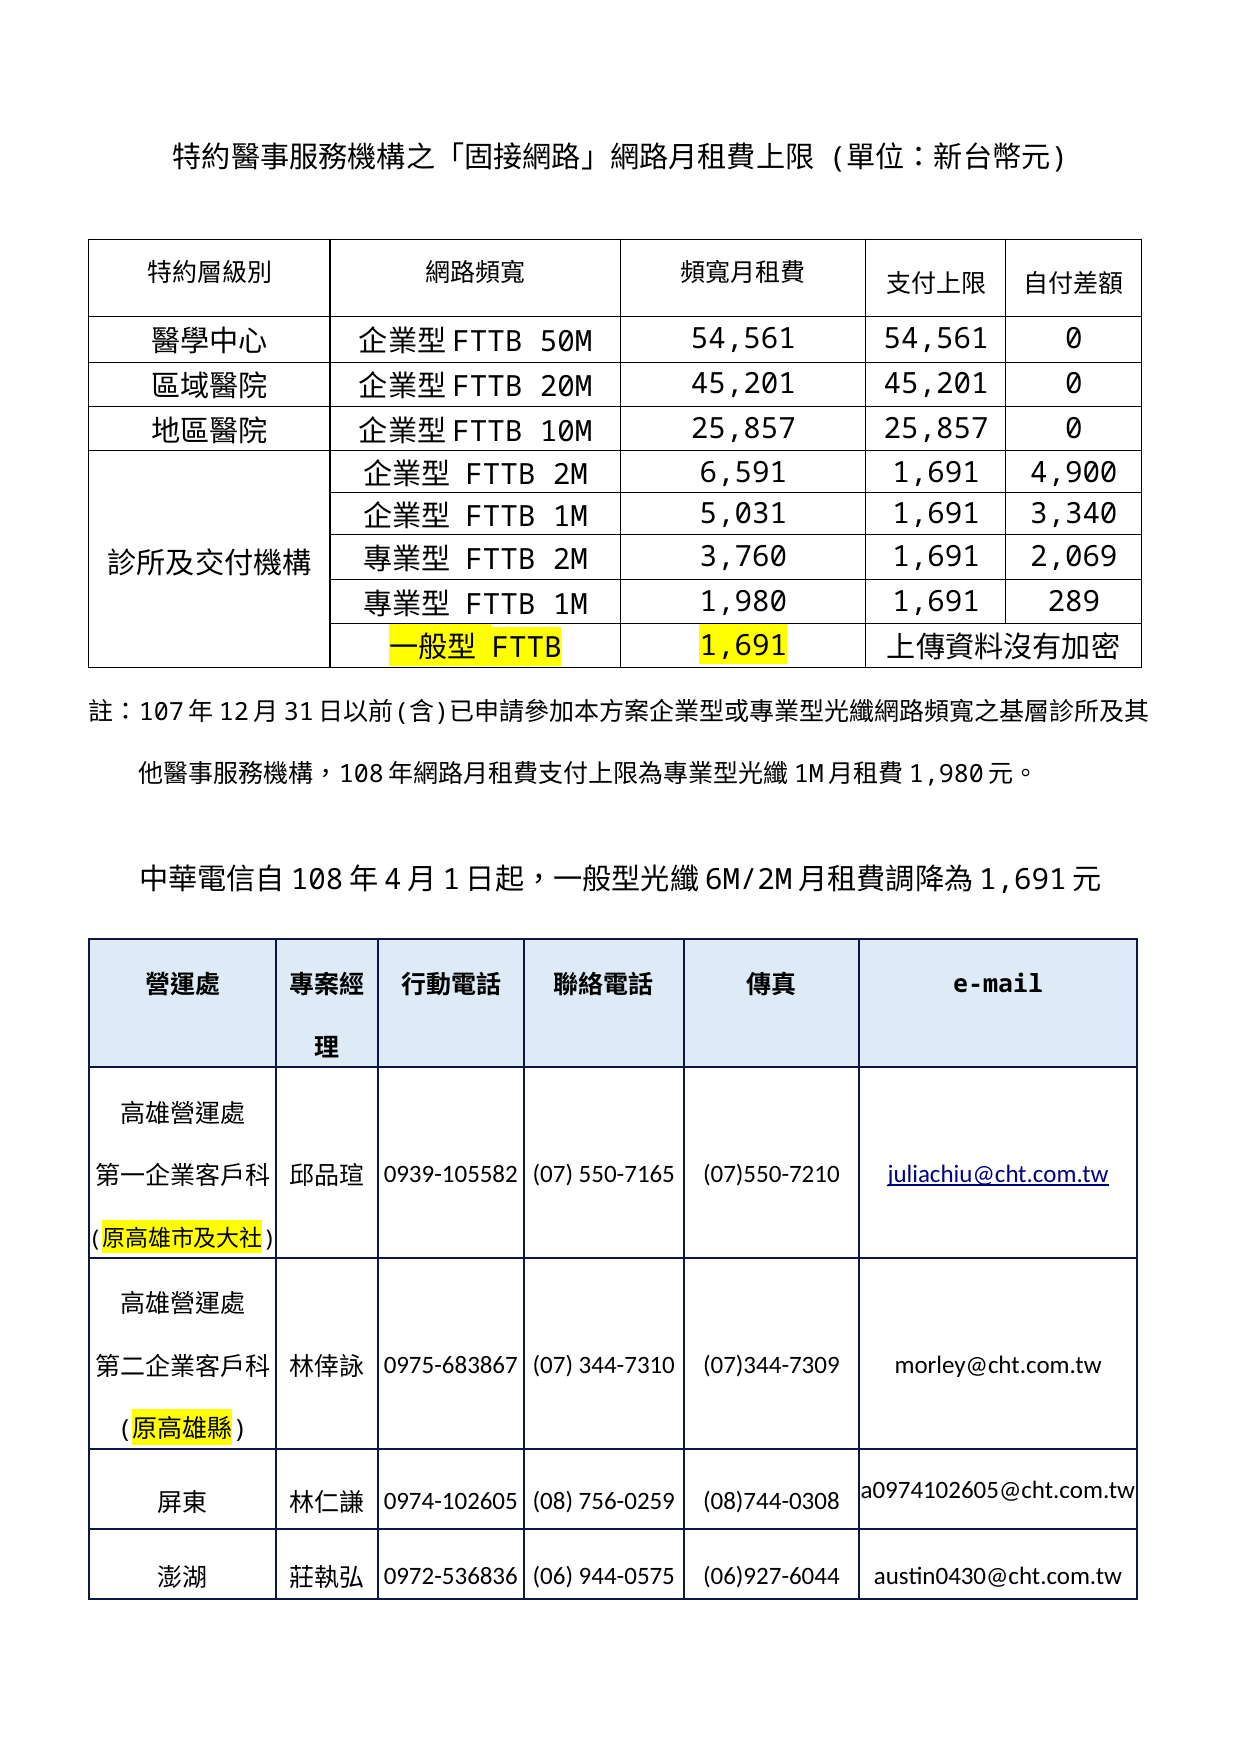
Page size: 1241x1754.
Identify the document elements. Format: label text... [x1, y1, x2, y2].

table_cell 54,561 [621, 317, 865, 362]
table_cell a0974102605@cht.com.tw [860, 1450, 1136, 1528]
table_cell austin0430@cht.com.tw [860, 1530, 1136, 1598]
table_cell 邱品瑄 [277, 1068, 377, 1257]
table_cell 1,691 [866, 451, 1005, 492]
table_cell 專業型 FTTB 1M [331, 580, 620, 623]
table_cell 專業型 FTTB 2M [331, 535, 620, 579]
table_header 網路頻寬 [331, 240, 620, 316]
table_cell (08) 756-0259 [525, 1450, 683, 1528]
table_header 支付上限 [866, 240, 1005, 316]
table_cell (08)744-0308 [685, 1450, 858, 1528]
table_cell 林倖詠 [277, 1259, 377, 1448]
table_header 自付差額 [1006, 240, 1141, 316]
table_cell 54,561 [866, 317, 1005, 362]
table_cell (06)927-6044 [685, 1530, 858, 1598]
table_cell 0939-105582 [379, 1068, 523, 1257]
table_cell 45,201 [621, 363, 865, 406]
table_cell 25,857 [621, 407, 865, 450]
table_cell 地區醫院 [89, 407, 329, 450]
table_cell 1,691 [866, 493, 1005, 534]
table_cell (07)550-7210 [685, 1068, 858, 1257]
table_cell 一般型 FTTB 6M/2M [331, 624, 620, 667]
table_cell 企業型 FTTB 1M [331, 493, 620, 534]
table_cell 1,691 [621, 624, 865, 667]
table_header e-mail [860, 940, 1136, 1066]
table_cell 診所及交付機構 [89, 451, 329, 667]
table_cell 企業型FTTB 20M [331, 363, 620, 406]
table_cell 高雄營運處 第二企業客戶科(原高雄縣) [90, 1259, 275, 1448]
table_cell 5,031 [621, 493, 865, 534]
table_cell 企業型 FTTB 2M [331, 451, 620, 492]
table_cell 企業型FTTB 10M [331, 407, 620, 450]
table_cell 4,900 [1006, 451, 1141, 492]
table_cell 莊執弘 [277, 1530, 377, 1598]
table_cell 林仁謙 [277, 1450, 377, 1528]
table_cell 289 [1006, 580, 1141, 623]
table_cell juliachiu@cht.com.tw [860, 1068, 1136, 1257]
table_header 頻寬月租費 [621, 240, 865, 316]
table_cell 6,591 [621, 451, 865, 492]
table_cell 1,980 [621, 580, 865, 623]
table_cell 企業型FTTB 50M [331, 317, 620, 362]
table_cell (07) 344-7310 [525, 1259, 683, 1448]
table_header 營運處 [90, 940, 275, 1066]
table_cell 澎湖 [90, 1530, 275, 1598]
table_cell 1,691 [866, 535, 1005, 579]
table_cell 0 [1006, 317, 1141, 362]
table_cell 0975-683867 [379, 1259, 523, 1448]
table_cell 3,340 [1006, 493, 1141, 534]
table_cell (07)344-7309 [685, 1259, 858, 1448]
table_cell 2,069 [1006, 535, 1141, 579]
table_cell 3,760 [621, 535, 865, 579]
table_cell 區域醫院 [89, 363, 329, 406]
table_header 特約層級別 [89, 240, 329, 316]
table_cell 25,857 [866, 407, 1005, 450]
table_cell 0 [1006, 407, 1141, 450]
table_cell 1,691 [866, 580, 1005, 623]
text 中華電信自108年4月1日起，一般型光纖6M/2M月租費調降為1,691元 [89, 855, 1152, 898]
table_header 專案經理 [277, 940, 377, 1066]
text 特約醫事服務機構之「固接網路」網路月租費上限 (單位：新台幣元) [89, 113, 1152, 176]
table_cell 高雄營運處 第一企業客戶科 (原高雄市及大社) [90, 1068, 275, 1257]
table_cell 0 [1006, 363, 1141, 406]
table_cell (06) 944-0575 [525, 1530, 683, 1598]
table_header 傳真 [685, 940, 858, 1066]
table_cell morley@cht.com.tw [860, 1259, 1136, 1448]
table_cell 0972-536836 [379, 1530, 523, 1598]
table_cell 0974-102605 [379, 1450, 523, 1528]
table_cell 醫學中心 [89, 317, 329, 362]
table_cell 上傳資料沒有加密 [866, 624, 1141, 667]
table_cell 45,201 [866, 363, 1005, 406]
table_cell (07) 550-7165 [525, 1068, 683, 1257]
table_header 聯絡電話 [525, 940, 683, 1066]
table_cell 屏東 [90, 1450, 275, 1528]
text 註：107年12月31日以前(含)已申請參加本方案企業型或專業型光纖網路頻寬之基層診所及其他醫事服務機構，108年網路月租費支付上限為專業型光纖1M月租費1,980元。 [89, 668, 1152, 793]
table_header 行動電話 [379, 940, 523, 1066]
